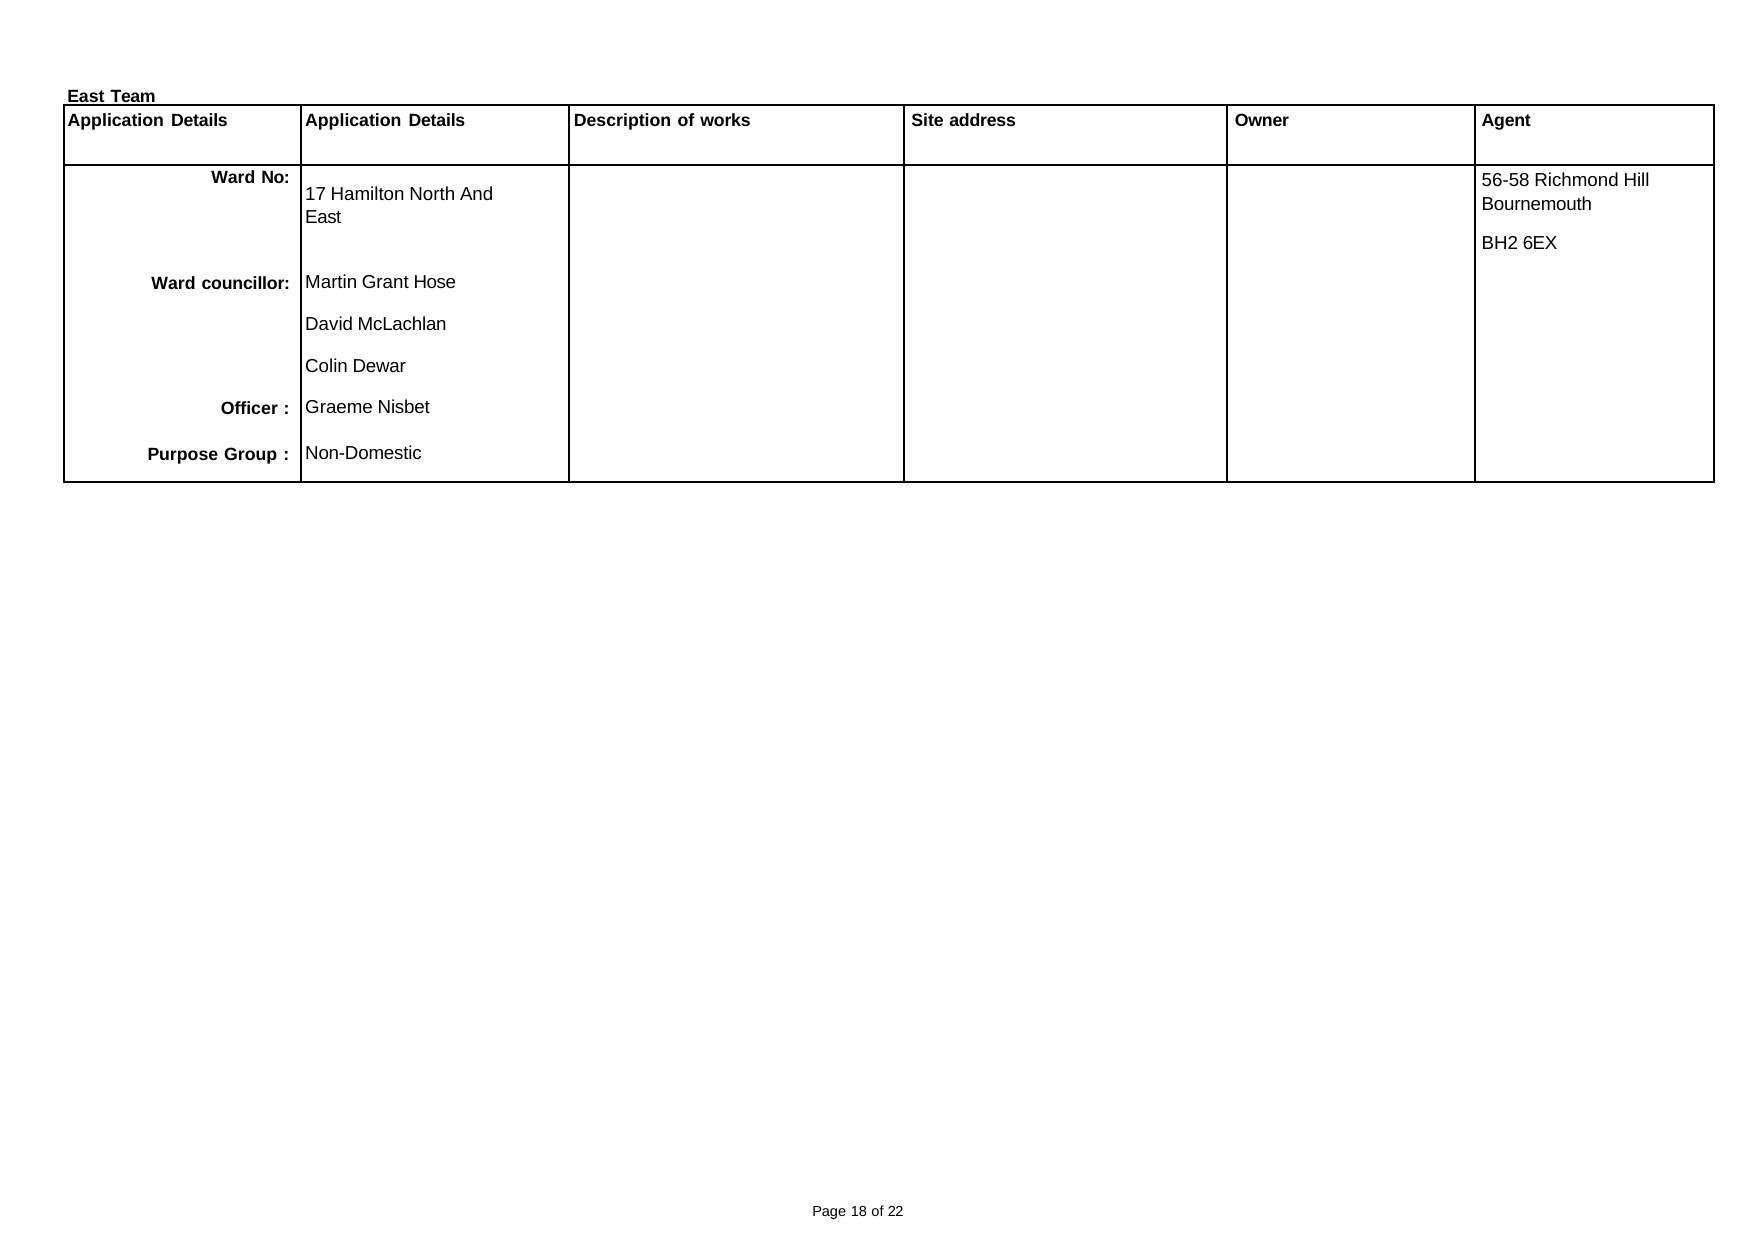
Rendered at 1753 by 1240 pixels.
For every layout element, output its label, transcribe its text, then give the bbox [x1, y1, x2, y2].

table_cell [570, 310, 903, 351]
table_cell [65, 310, 300, 351]
table_cell [570, 393, 903, 434]
table_cell [1228, 351, 1474, 393]
table_cell Officer : [65, 393, 300, 434]
table_cell [570, 166, 903, 270]
table_cell Colin Dewar [302, 351, 568, 393]
table_cell [1228, 393, 1474, 434]
table_cell [1476, 435, 1713, 481]
table_header Site address [905, 106, 1226, 164]
table_cell 56-58 Richmond Hill Bournemouth BH2 6EX [1476, 166, 1713, 270]
table_cell David McLachlan [302, 310, 568, 351]
table_cell [1228, 435, 1474, 481]
table_cell Ward councillor: [65, 270, 300, 310]
table_header Agent [1476, 106, 1713, 164]
table_cell [570, 351, 903, 393]
table_cell [905, 270, 1226, 310]
table_header Application Details [302, 106, 568, 164]
table_cell Graeme Nisbet [302, 393, 568, 434]
table_cell [1476, 351, 1713, 393]
table_cell Ward No: [65, 166, 300, 270]
table_header Owner [1228, 106, 1474, 164]
table_cell [1476, 270, 1713, 310]
table_cell [570, 270, 903, 310]
table_cell [1476, 393, 1713, 434]
table_header Description of works [570, 106, 903, 164]
table_cell [65, 351, 300, 393]
table_cell [1228, 310, 1474, 351]
table_cell [1228, 270, 1474, 310]
table_header Application Details [65, 106, 300, 164]
table_cell [905, 393, 1226, 434]
table_cell Purpose Group : [65, 435, 300, 481]
table_cell 17 Hamilton North And East [302, 166, 568, 270]
table_cell [570, 435, 903, 481]
table_cell [905, 435, 1226, 481]
table_cell [905, 351, 1226, 393]
table_cell Martin Grant Hose [302, 270, 568, 310]
table_cell [905, 310, 1226, 351]
table_cell [1228, 166, 1474, 270]
table_cell Non-Domestic [302, 435, 568, 481]
table_cell [905, 166, 1226, 270]
table_cell [1476, 310, 1713, 351]
